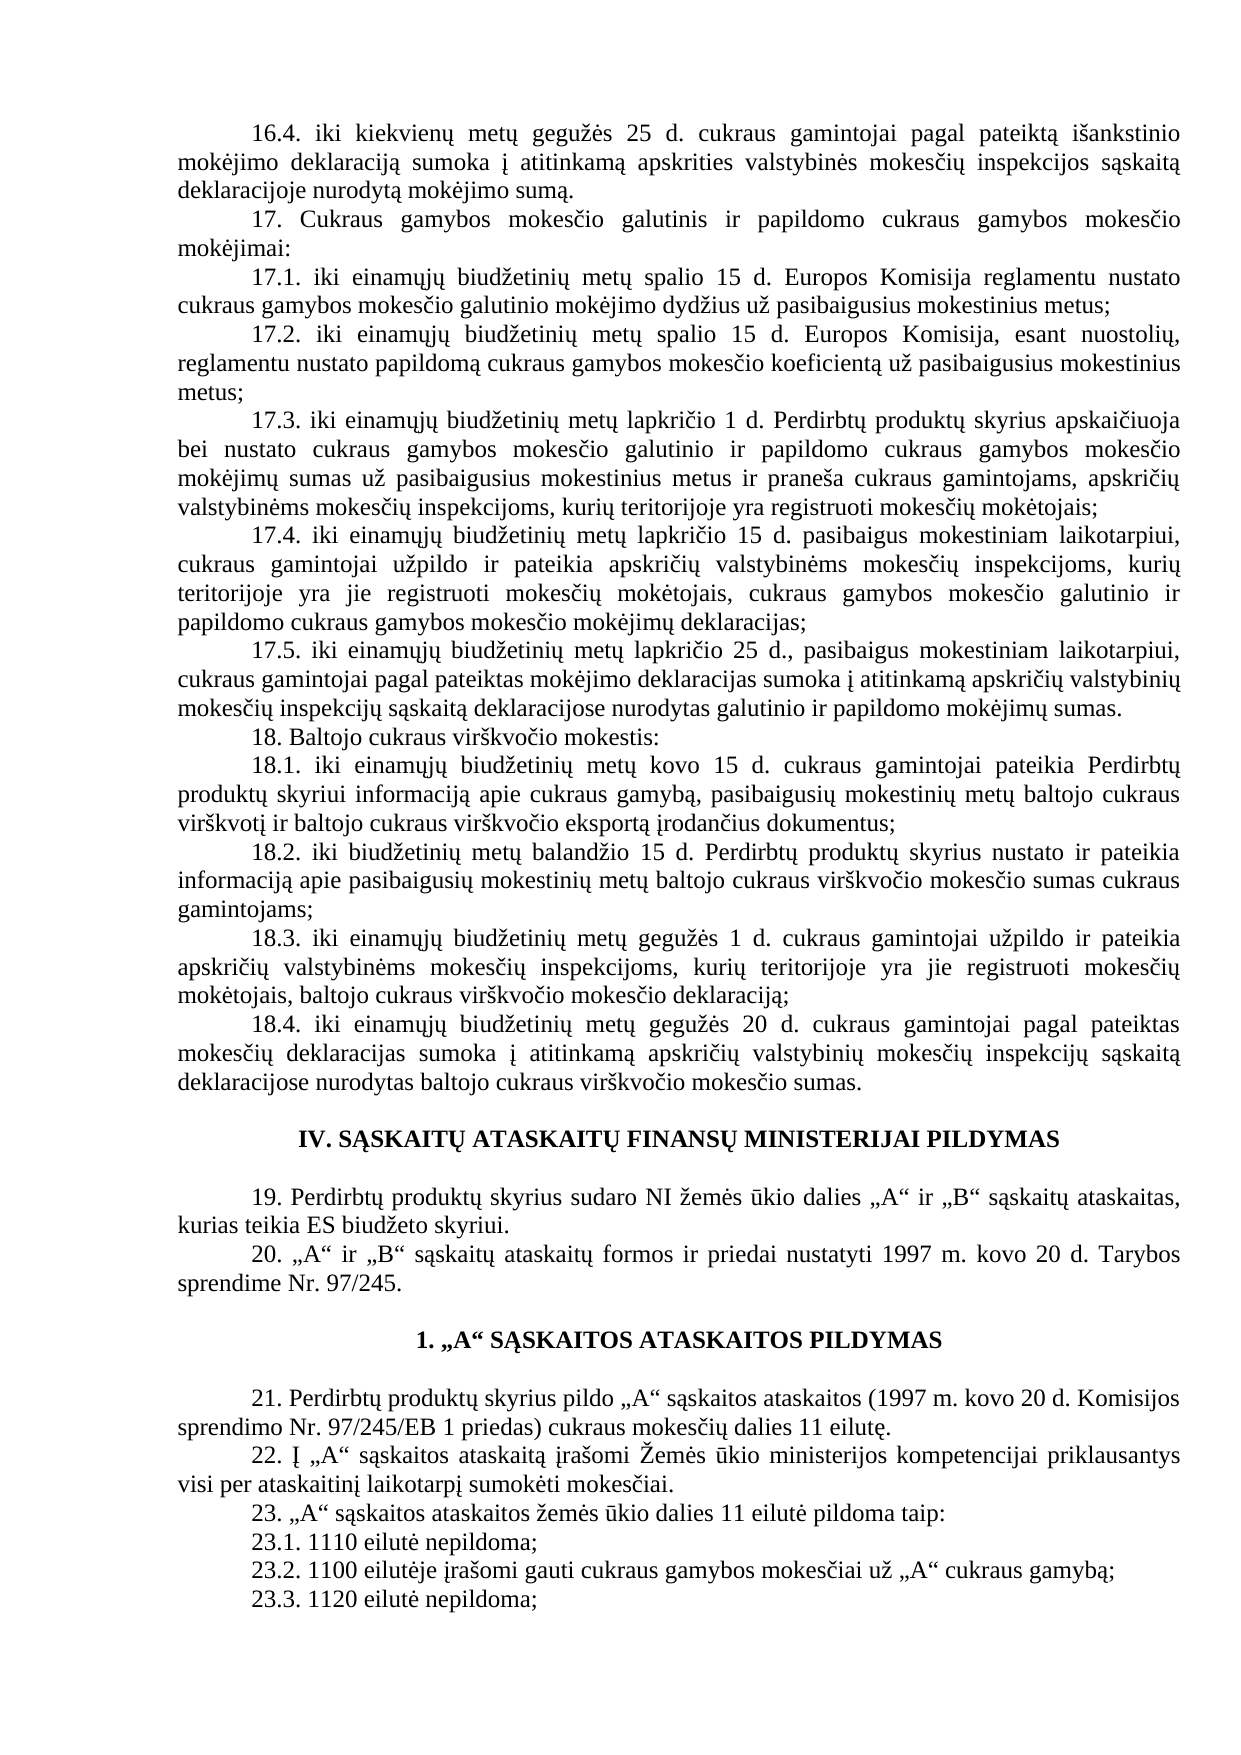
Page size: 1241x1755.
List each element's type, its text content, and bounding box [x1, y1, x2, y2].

text 22. Į „A“ sąskaitos ataskaitą įrašomi Žemės ūkio ministerijos kompetencijai priklausantys visi per ataskaitinį laikotarpį sumokėti mokesčiai. [177, 1441, 1181, 1498]
text 23.2. 1100 eilutėje įrašomi gauti cukraus gamybos mokesčiai už „A“ cukraus gamybą; [177, 1556, 1181, 1584]
text 18.4. iki einamųjų biudžetinių metų gegužės 20 d. cukraus gamintojai pagal pateiktas mokesčių deklaracijas sumoka į atitinkamą apskričių valstybinių mokesčių inspekcijų sąskaitą deklaracijose nurodytas baltojo cukraus virškvočio mokesčio sumas. [177, 1009, 1181, 1096]
text 18.3. iki einamųjų biudžetinių metų gegužės 1 d. cukraus gamintojai užpildo ir pateikia apskričių valstybinėms mokesčių inspekcijoms, kurių teritorijoje yra jie registruoti mokesčių mokėtojais, baltojo cukraus virškvočio mokesčio deklaraciją; [177, 923, 1181, 1009]
text 17. Cukraus gamybos mokesčio galutinis ir papildomo cukraus gamybos mokesčio mokėjimai: [177, 204, 1181, 262]
text 19. Perdirbtų produktų skyrius sudaro NI žemės ūkio dalies „A“ ir „B“ sąskaitų ataskaitas, kurias teikia ES biudžeto skyriui. [177, 1182, 1181, 1239]
text 17.1. iki einamųjų biudžetinių metų spalio 15 d. Europos Komisija reglamentu nustato cukraus gamybos mokesčio galutinio mokėjimo dydžius už pasibaigusius mokestinius metus; [177, 262, 1181, 319]
text 16.4. iki kiekvienų metų gegužės 25 d. cukraus gamintojai pagal pateiktą išankstinio mokėjimo deklaraciją sumoka į atitinkamą apskrities valstybinės mokesčių inspekcijos sąskaitą deklaracijoje nurodytą mokėjimo sumą. [177, 118, 1181, 204]
text 18.2. iki biudžetinių metų balandžio 15 d. Perdirbtų produktų skyrius nustato ir pateikia informaciją apie pasibaigusių mokestinių metų baltojo cukraus virškvočio mokesčio sumas cukraus gamintojams; [177, 837, 1181, 923]
text 23.3. 1120 eilutė nepildoma; [177, 1584, 1181, 1613]
text 23.1. 1110 eilutė nepildoma; [177, 1527, 1181, 1556]
text 17.4. iki einamųjų biudžetinių metų lapkričio 15 d. pasibaigus mokestiniam laikotarpiui, cukraus gamintojai užpildo ir pateikia apskričių valstybinėms mokesčių inspekcijoms, kurių teritorijoje yra jie registruoti mokesčių mokėtojais, cukraus gamybos mokesčio galutinio ir papildomo cukraus gamybos mokesčio mokėjimų deklaracijas; [177, 521, 1181, 636]
text 18.1. iki einamųjų biudžetinių metų kovo 15 d. cukraus gamintojai pateikia Perdirbtų produktų skyriui informaciją apie cukraus gamybą, pasibaigusių mokestinių metų baltojo cukraus virškvotį ir baltojo cukraus virškvočio eksportą įrodančius dokumentus; [177, 751, 1181, 837]
text 23. „A“ sąskaitos ataskaitos žemės ūkio dalies 11 eilutė pildoma taip: [177, 1498, 1181, 1527]
text 17.3. iki einamųjų biudžetinių metų lapkričio 1 d. Perdirbtų produktų skyrius apskaičiuoja bei nustato cukraus gamybos mokesčio galutinio ir papildomo cukraus gamybos mokesčio mokėjimų sumas už pasibaigusius mokestinius metus ir praneša cukraus gamintojams, apskričių valstybinėms mokesčių inspekcijoms, kurių teritorijoje yra registruoti mokesčių mokėtojais; [177, 406, 1181, 521]
text 17.2. iki einamųjų biudžetinių metų spalio 15 d. Europos Komisija, esant nuostolių, reglamentu nustato papildomą cukraus gamybos mokesčio koeficientą už pasibaigusius mokestinius metus; [177, 319, 1181, 406]
text 18. Baltojo cukraus virškvočio mokestis: [177, 722, 1181, 751]
text 17.5. iki einamųjų biudžetinių metų lapkričio 25 d., pasibaigus mokestiniam laikotarpiui, cukraus gamintojai pagal pateiktas mokėjimo deklaracijas sumoka į atitinkamą apskričių valstybinių mokesčių inspekcijų sąskaitą deklaracijose nurodytas galutinio ir papildomo mokėjimų sumas. [177, 636, 1181, 722]
text 21. Perdirbtų produktų skyrius pildo „A“ sąskaitos ataskaitos (1997 m. kovo 20 d. Komisijos sprendimo Nr. 97/245/EB 1 priedas) cukraus mokesčių dalies 11 eilutę. [177, 1383, 1181, 1441]
text 20. „A“ ir „B“ sąskaitų ataskaitų formos ir priedai nustatyti 1997 m. kovo 20 d. Tarybos sprendime Nr. 97/245. [177, 1239, 1181, 1297]
text 1. „A“ SĄSKAITOS ATASKAITOS PILDYMAS [177, 1326, 1181, 1354]
text IV. SĄSKAITŲ ATASKAITŲ FINANSŲ MINISTERIJAI PILDYMAS [177, 1124, 1181, 1153]
